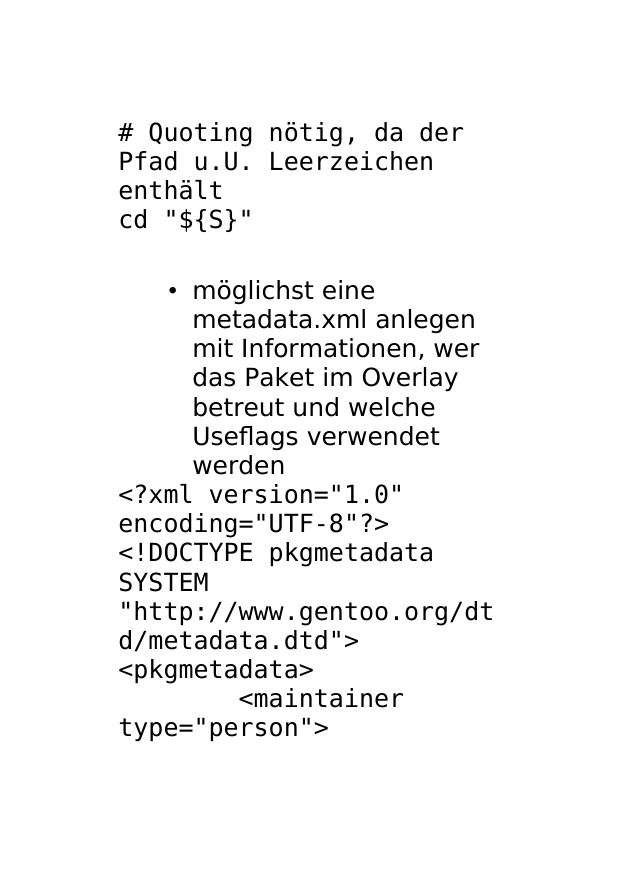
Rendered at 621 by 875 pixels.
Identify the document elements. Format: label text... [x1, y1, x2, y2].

list möglichst eine metadata.xml anlegen mit Informationen, wer das Paket im Overlay betreut und welche Useflags verwendet werden [177, 276, 502, 480]
text <?xml version="1.0" encoding="UTF-8"?> <!DOCTYPE pkgmetadata SYSTEM "http://www.gentoo.org/dtd/metadata.dtd"> <pkgmetadata> <maintainer type="person"> [118, 480, 502, 743]
text # Quoting nötig, da der Pfad u.U. Leerzeichen enthält cd "${S}" [118, 118, 502, 235]
